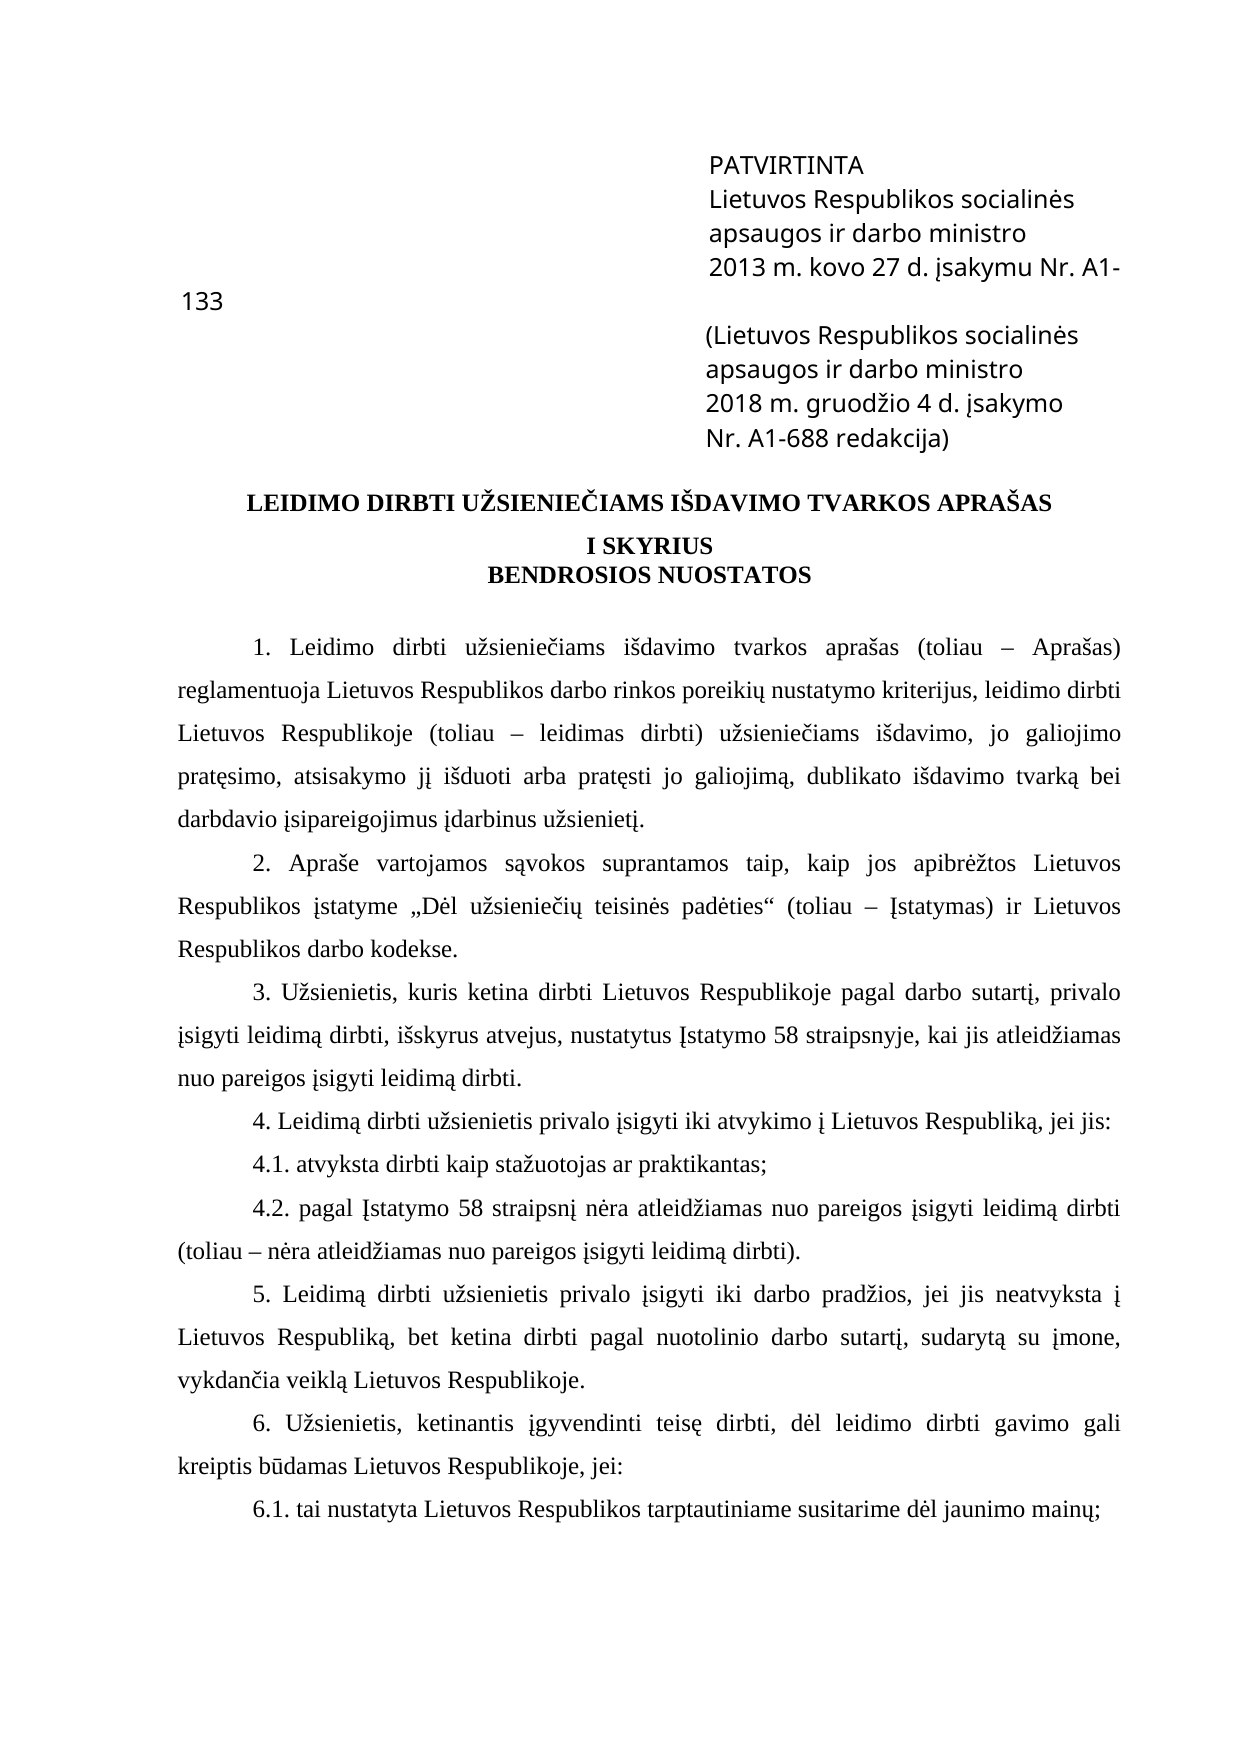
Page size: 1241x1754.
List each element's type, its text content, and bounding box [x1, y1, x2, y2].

text apsaugos ir darbo ministro [181, 216, 1122, 250]
text BENDROSIOS NUOSTATOS [177, 560, 1122, 589]
text 2018 m. gruodžio 4 d. įsakymo [177, 386, 1122, 420]
text 1. Leidimo dirbti užsieniečiams išdavimo tvarkos aprašas (toliau – Aprašas) reglamentuoja Lietuvos Respublikos darbo rinkos poreikių nustatymo kriterijus, leidimo dirbti Lietuvos Respublikoje (toliau – leidimas dirbti) užsieniečiams išdavimo, jo galiojimo pratęsimo, atsisakymo jį išduoti arba pratęsti jo galiojimą, dublikato išdavimo tvarką bei darbdavio įsipareigojimus įdarbinus užsienietį. [177, 632, 1122, 833]
text Nr. A1-688 redakcija) [177, 420, 1122, 454]
text Lietuvos Respublikos socialinės [181, 182, 1122, 216]
text 4. Leidimą dirbti užsienietis privalo įsigyti iki atvykimo į Lietuvos Respubliką, jei jis: [177, 1106, 1122, 1135]
text 4.1. atvyksta dirbti kaip stažuotojas ar praktikantas; [177, 1149, 1122, 1178]
text apsaugos ir darbo ministro [177, 352, 1122, 386]
text 2013 m. kovo 27 d. įsakymu Nr. A1-133 [181, 250, 1122, 318]
text 4.2. pagal Įstatymo 58 straipsnį nėra atleidžiamas nuo pareigos įsigyti leidimą dirbti (toliau – nėra atleidžiamas nuo pareigos įsigyti leidimą dirbti). [177, 1193, 1122, 1264]
text 6.1. tai nustatyta Lietuvos Respublikos tarptautiniame susitarime dėl jaunimo mainų; [177, 1494, 1122, 1523]
text 5. Leidimą dirbti užsienietis privalo įsigyti iki darbo pradžios, jei jis neatvyksta į Lietuvos Respubliką, bet ketina dirbti pagal nuotolinio darbo sutartį, sudarytą su įmone, vykdančia veiklą Lietuvos Respublikoje. [177, 1279, 1122, 1394]
text LEIDIMO DIRBTI UŽSIENIEČIAMS IŠDAVIMO TVARKOS APRAŠAS [177, 488, 1122, 517]
text (Lietuvos Respublikos socialinės [177, 318, 1122, 352]
text 3. Užsienietis, kuris ketina dirbti Lietuvos Respublikoje pagal darbo sutartį, privalo įsigyti leidimą dirbti, išskyrus atvejus, nustatytus Įstatymo 58 straipsnyje, kai jis atleidžiamas nuo pareigos įsigyti leidimą dirbti. [177, 977, 1122, 1092]
text I SKYRIUS [177, 531, 1122, 560]
text 2. Apraše vartojamos sąvokos suprantamos taip, kaip jos apibrėžtos Lietuvos Respublikos įstatyme „Dėl užsieniečių teisinės padėties“ (toliau – Įstatymas) ir Lietuvos Respublikos darbo kodekse. [177, 848, 1122, 963]
text 6. Užsienietis, ketinantis įgyvendinti teisę dirbti, dėl leidimo dirbti gavimo gali kreiptis būdamas Lietuvos Respublikoje, jei: [177, 1408, 1122, 1480]
text PATVIRTINTA [181, 148, 1122, 182]
